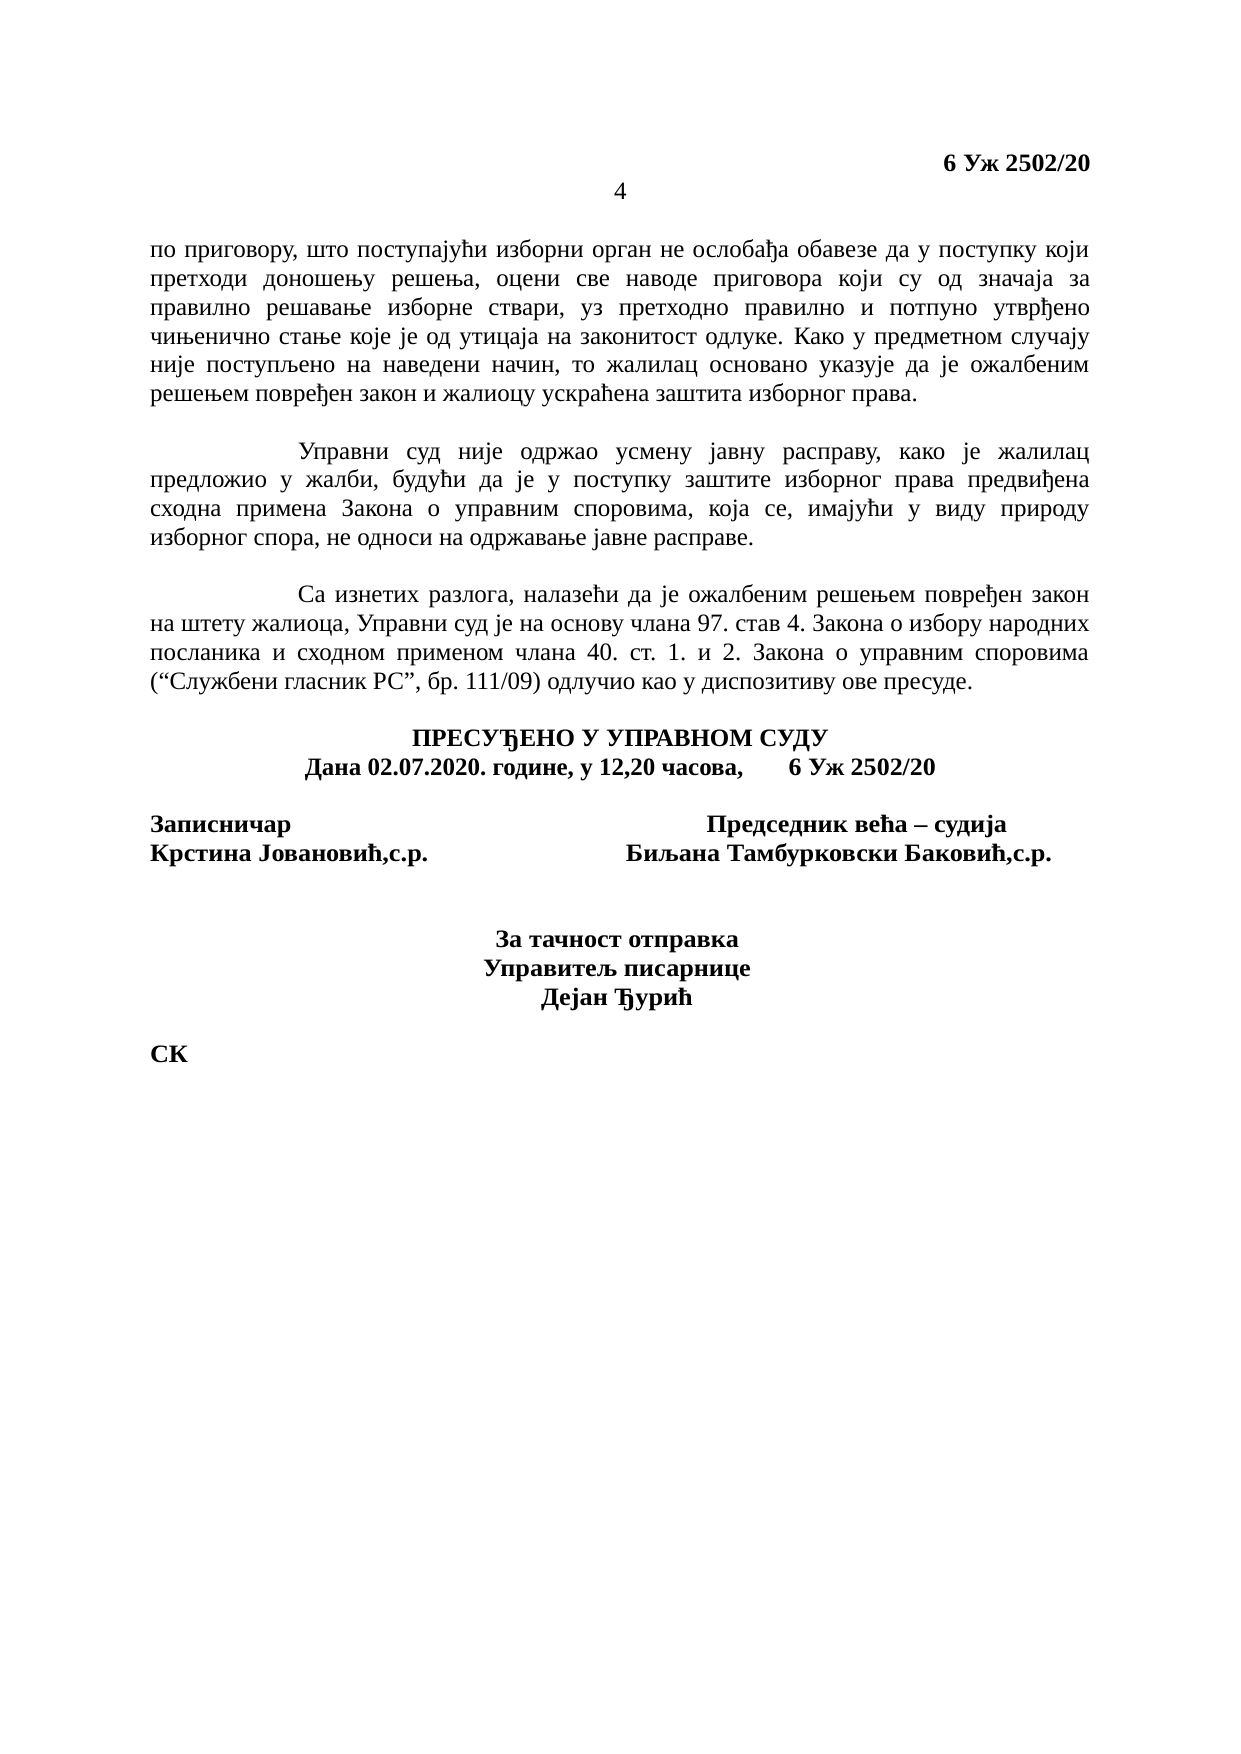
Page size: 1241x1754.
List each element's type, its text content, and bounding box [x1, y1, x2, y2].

text Дејан Ђурић [150, 982, 1090, 1011]
text СК [150, 1039, 1090, 1068]
text ПРЕСУЂЕНО У УПРАВНОМ СУДУ [150, 723, 1090, 752]
text Дана 02.07.2020. године, у 12,20 часова, 6 Уж 2502/20 [150, 752, 1090, 781]
text За тачност отправка [150, 924, 1090, 953]
text Крстина Јовановић,с.р. Биљана Тамбурковски Баковић,с.р. [150, 838, 1090, 867]
text по приговору, што поступајући изборни орган не ослобађа обавезе да у поступку који претходи доношењу решења, оцени све наводе приговора који су од значаја за правилно решавање изборне ствари, уз претходно правилно и потпуно утврђено чињенично стање које је од утицаја на законитост одлуке. Како у предметном случају није поступљено на наведени начин, то жалилац основано указује да је ожалбеним решењем повређен закон и жалиоцу ускраћена заштита изборног права. [150, 234, 1090, 407]
text Управни суд није одржао усмену јавну расправу, како је жалилац предложио у жалби, будући да је у поступку заштите изборног права предвиђена сходна примена Закона о управним споровима, која се, имајући у виду природу изборног спора, не односи на одржавање јавне расправе. [150, 436, 1090, 551]
text Са изнетих разлога, налазећи да је ожалбеним решењем повређен закон на штету жалиоца, Управни суд је на основу члана 97. став 4. Закона о избору народних посланика и сходном применом члана 40. ст. 1. и 2. Закона о управним споровима (“Службени гласник РС”, бр. 111/09) одлучио као у диспозитиву ове пресуде. [150, 579, 1090, 694]
text Записничар Председник већа – судија [150, 809, 1090, 838]
text Управитељ писарнице [150, 953, 1090, 982]
